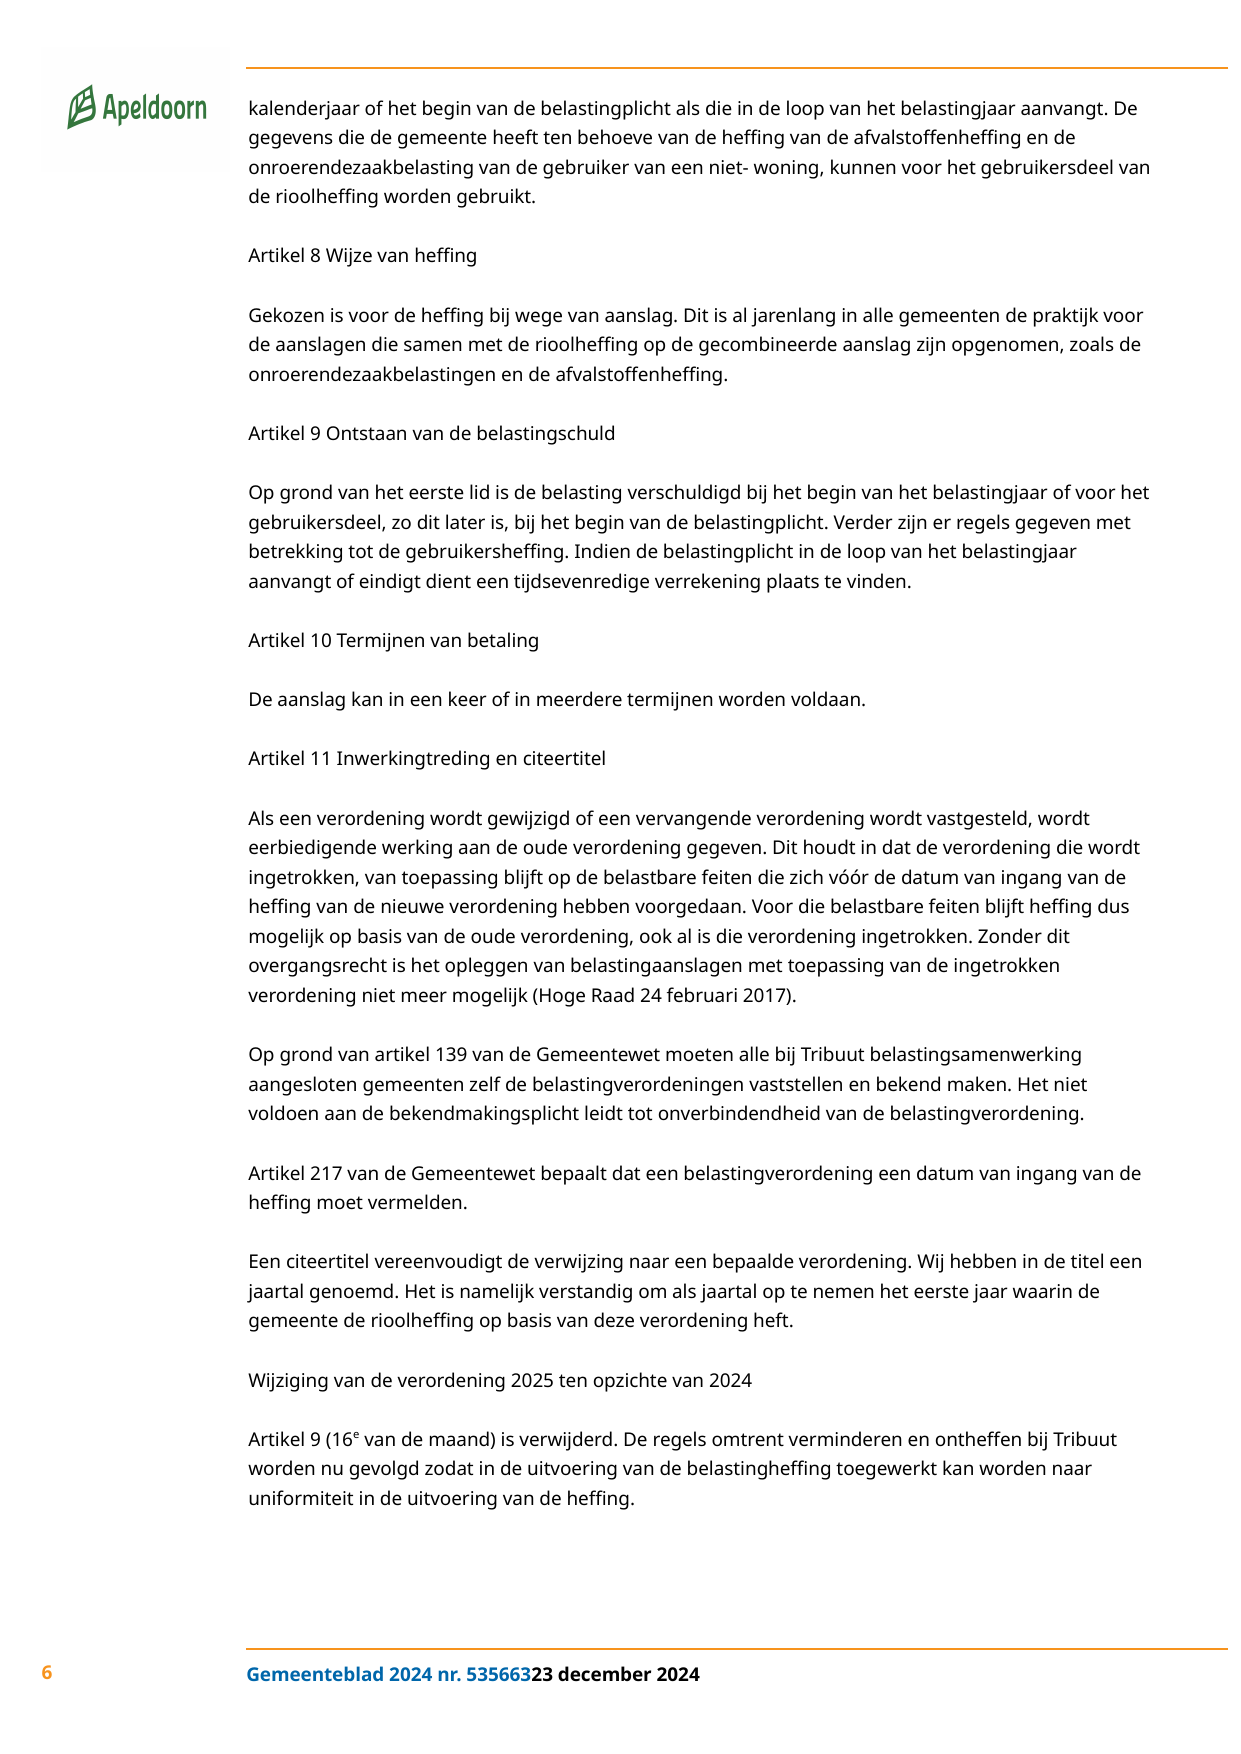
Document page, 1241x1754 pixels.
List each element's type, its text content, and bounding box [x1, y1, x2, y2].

text Artikel 8 Wijze van heffing [248, 243, 1152, 268]
text De aanslag kan in een keer of in meerdere termijnen worden voldaan. [248, 686, 1152, 712]
text Gekozen is voor de heffing bij wege van aanslag. Dit is al jarenlang in alle gemeenten de praktijk voor de aanslagen die samen met de rioolheffing op de gecombineerde aanslag zijn opgenomen, zoals de onroerendezaakbelastingen en de afvalstoffenheffing. [248, 302, 1152, 387]
text Op grond van het eerste lid is de belasting verschuldigd bij het begin van het belastingjaar of voor het gebruikersdeel, zo dit later is, bij het begin van de belastingplicht. Verder zijn er regels gegeven met betrekking tot de gebruikersheffing. Indien de belastingplicht in de loop van het belastingjaar aanvangt of eindigt dient een tijdsevenredige verrekening plaats te vinden. [248, 479, 1152, 594]
text Artikel 10 Termijnen van betaling [248, 627, 1152, 653]
text Artikel 9 (16e van de maand) is verwijderd. De regels omtrent verminderen en ontheffen bij Tribuut worden nu gevolgd zodat in de uitvoering van de belastingheffing toegewerkt kan worden naar uniformiteit in de uitvoering van de heffing. [248, 1426, 1152, 1511]
text Artikel 217 van de Gemeentewet bepaalt dat een belastingverordening een datum van ingang van de heffing moet vermelden. [248, 1160, 1152, 1215]
text Een citeertitel vereenvoudigt de verwijzing naar een bepaalde verordening. Wij hebben in de titel een jaartal genoemd. Het is namelijk verstandig om als jaartal op te nemen het eerste jaar waarin de gemeente de rioolheffing op basis van deze verordening heft. [248, 1248, 1152, 1333]
picture [41, 47, 231, 172]
text Op grond van artikel 139 van de Gemeentewet moeten alle bij Tribuut belastingsamenwerking aangesloten gemeenten zelf de belastingverordeningen vaststellen en bekend maken. Het niet voldoen aan de bekendmakingsplicht leidt tot onverbindendheid van de belastingverordening. [248, 1041, 1152, 1126]
text Als een verordening wordt gewijzigd of een vervangende verordening wordt vastgesteld, wordt eerbiedigende werking aan de oude verordening gegeven. Dit houdt in dat de verordening die wordt ingetrokken, van toepassing blijft op de belastbare feiten die zich vóór de datum van ingang van de heffing van de nieuwe verordening hebben voorgedaan. Voor die belastbare feiten blijft heffing dus mogelijk op basis van de oude verordening, ook al is die verordening ingetrokken. Zonder dit overgangsrecht is het opleggen van belastingaanslagen met toepassing van de ingetrokken verordening niet meer mogelijk (Hoge Raad 24 februari 2017). [248, 805, 1152, 1008]
text Wijziging van de verordening 2025 ten opzichte van 2024 [248, 1367, 1152, 1393]
text Artikel 11 Inwerkingtreding en citeertitel [248, 746, 1152, 771]
text Artikel 9 Ontstaan van de belastingschuld [248, 420, 1152, 446]
text kalenderjaar of het begin van de belastingplicht als die in de loop van het belastingjaar aanvangt. De gegevens die de gemeente heeft ten behoeve van de heffing van de afvalstoffenheffing en de onroerendezaakbelasting van de gebruiker van een niet- woning, kunnen voor het gebruikersdeel van de rioolheffing worden gebruikt. [248, 95, 1152, 209]
